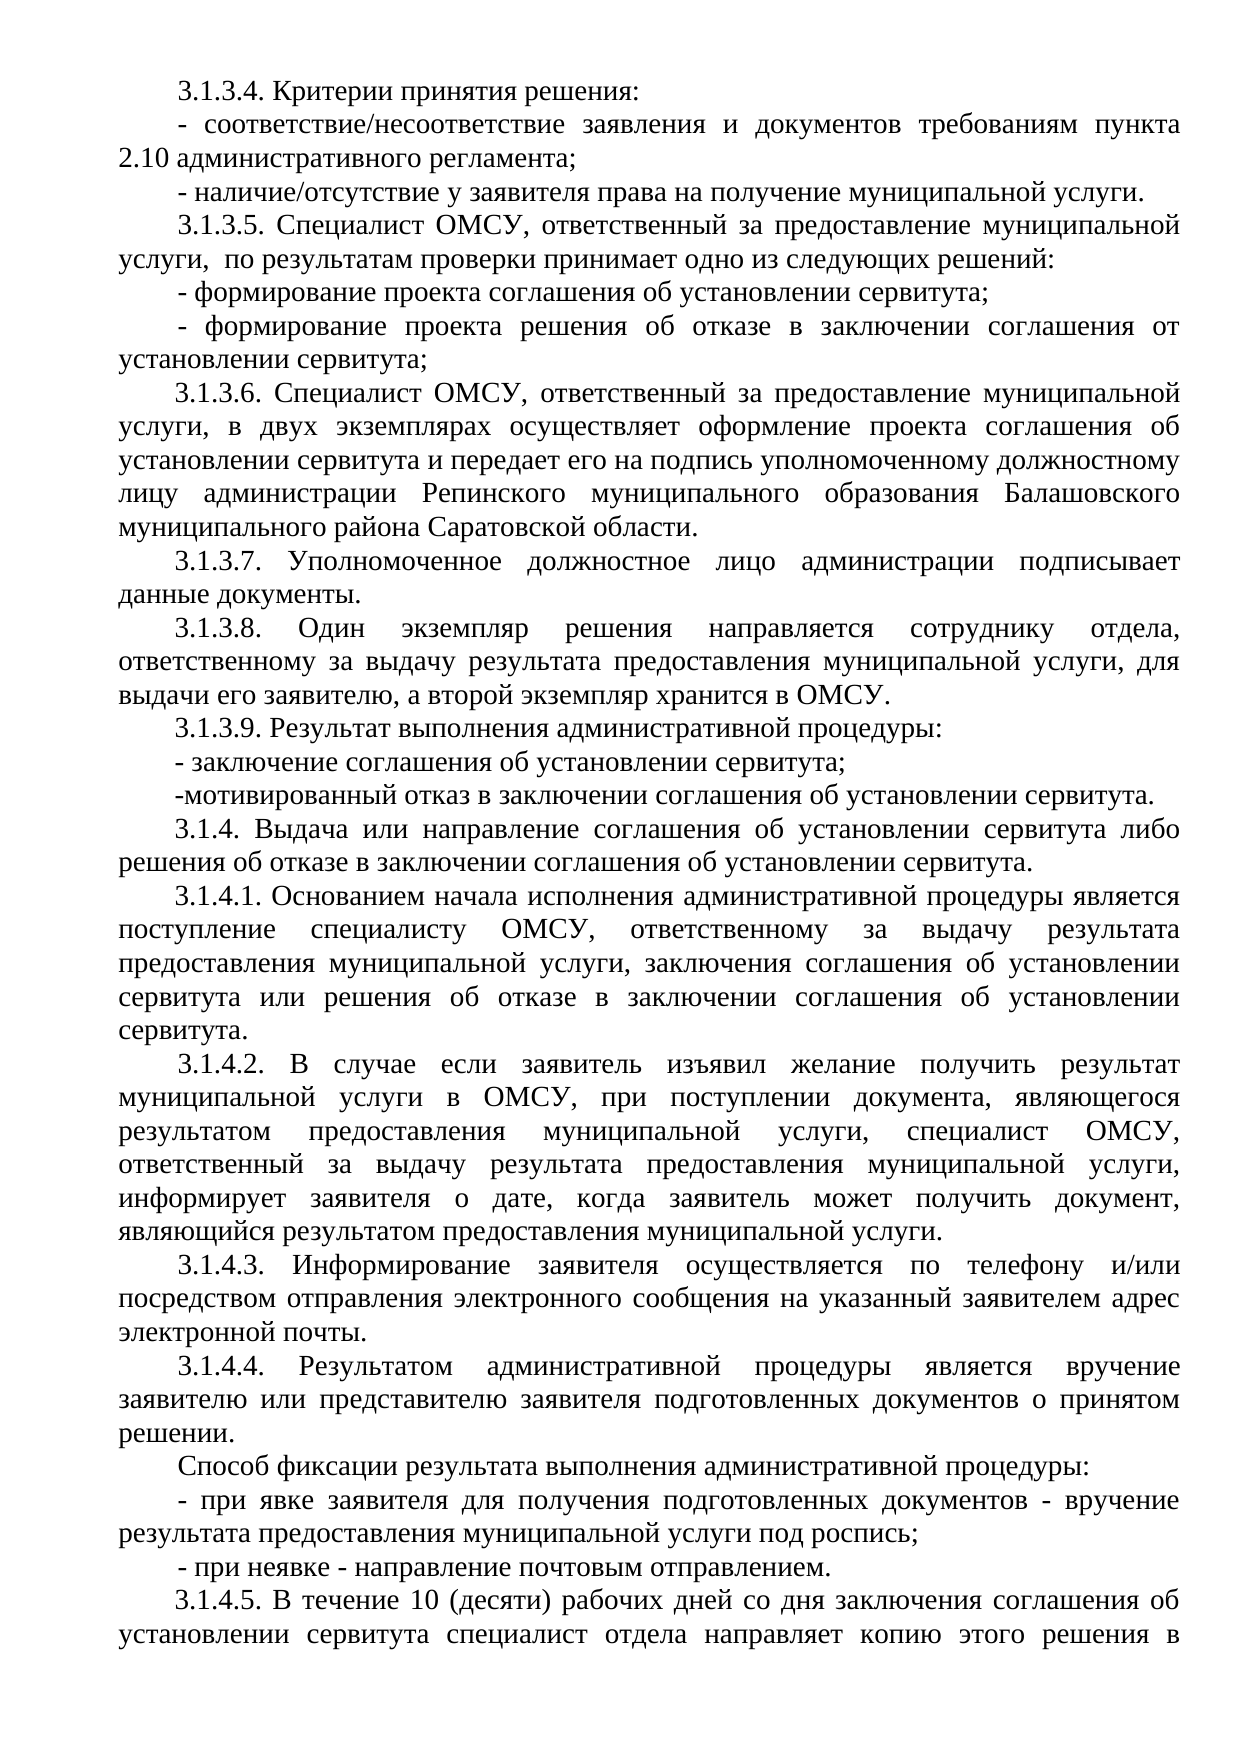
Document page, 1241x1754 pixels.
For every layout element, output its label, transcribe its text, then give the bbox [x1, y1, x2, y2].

text 3.1.3.4. Критерии принятия решения: [118, 73, 1181, 107]
text Способ фиксации результата выполнения административной процедуры: [118, 1448, 1181, 1482]
text -мотивированный отказ в заключении соглашения об установлении сервитута. [118, 777, 1181, 811]
text 3.1.3.6. Специалист ОМСУ, ответственный за предоставление муниципальной услуги, в двух экземплярах осуществляет оформление проекта соглашения об установлении сервитута и передает его на подпись уполномоченному должностному лицу администрации Репинского муниципального образования Балашовского муниципального района Саратовской области. [118, 375, 1181, 543]
text 3.1.3.8. Один экземпляр решения направляется сотруднику отдела, ответственному за выдачу результата предоставления муниципальной услуги, для выдачи его заявителю, а второй экземпляр хранится в ОМСУ. [118, 610, 1181, 710]
text 3.1.4.4. Результатом административной процедуры является вручение заявителю или представителю заявителя подготовленных документов о принятом решении. [118, 1348, 1181, 1448]
text 3.1.3.5. Специалист ОМСУ, ответственный за предоставление муниципальной услуги, по результатам проверки принимает одно из следующих решений: [118, 207, 1181, 274]
text 3.1.4.1. Основанием начала исполнения административной процедуры является поступление специалисту ОМСУ, ответственному за выдачу результата предоставления муниципальной услуги, заключения соглашения об установлении сервитута или решения об отказе в заключении соглашения об установлении сервитута. [118, 878, 1181, 1046]
text 3.1.4. Выдача или направление соглашения об установлении сервитута либо решения об отказе в заключении соглашения об установлении сервитута. [118, 811, 1181, 878]
text 3.1.3.7. Уполномоченное должностное лицо администрации подписывает данные документы. [118, 543, 1181, 610]
text - соответствие/несоответствие заявления и документов требованиям пункта 2.10 административного регламента; [118, 107, 1181, 174]
text - при неявке - направление почтовым отправлением. [118, 1549, 1181, 1582]
text - наличие/отсутствие у заявителя права на получение муниципальной услуги. [118, 174, 1181, 207]
text - формирование проекта решения об отказе в заключении соглашения от установлении сервитута; [118, 308, 1181, 375]
text 3.1.4.2. В случае если заявитель изъявил желание получить результат муниципальной услуги в ОМСУ, при поступлении документа, являющегося результатом предоставления муниципальной услуги, специалист ОМСУ, ответственный за выдачу результата предоставления муниципальной услуги, информирует заявителя о дате, когда заявитель может получить документ, являющийся результатом предоставления муниципальной услуги. [118, 1046, 1181, 1247]
text 3.1.3.9. Результат выполнения административной процедуры: [118, 710, 1181, 744]
text - заключение соглашения об установлении сервитута; [118, 744, 1181, 777]
text - формирование проекта соглашения об установлении сервитута; [118, 274, 1181, 308]
text 3.1.4.3. Информирование заявителя осуществляется по телефону и/или посредством отправления электронного сообщения на указанный заявителем адрес электронной почты. [118, 1247, 1181, 1348]
text 3.1.4.5. В течение 10 (десяти) рабочих дней со дня заключения соглашения об установлении сервитута специалист отдела направляет копию этого решения в [118, 1582, 1181, 1649]
text - при явке заявителя для получения подготовленных документов - вручение результата предоставления муниципальной услуги под роспись; [118, 1482, 1181, 1549]
